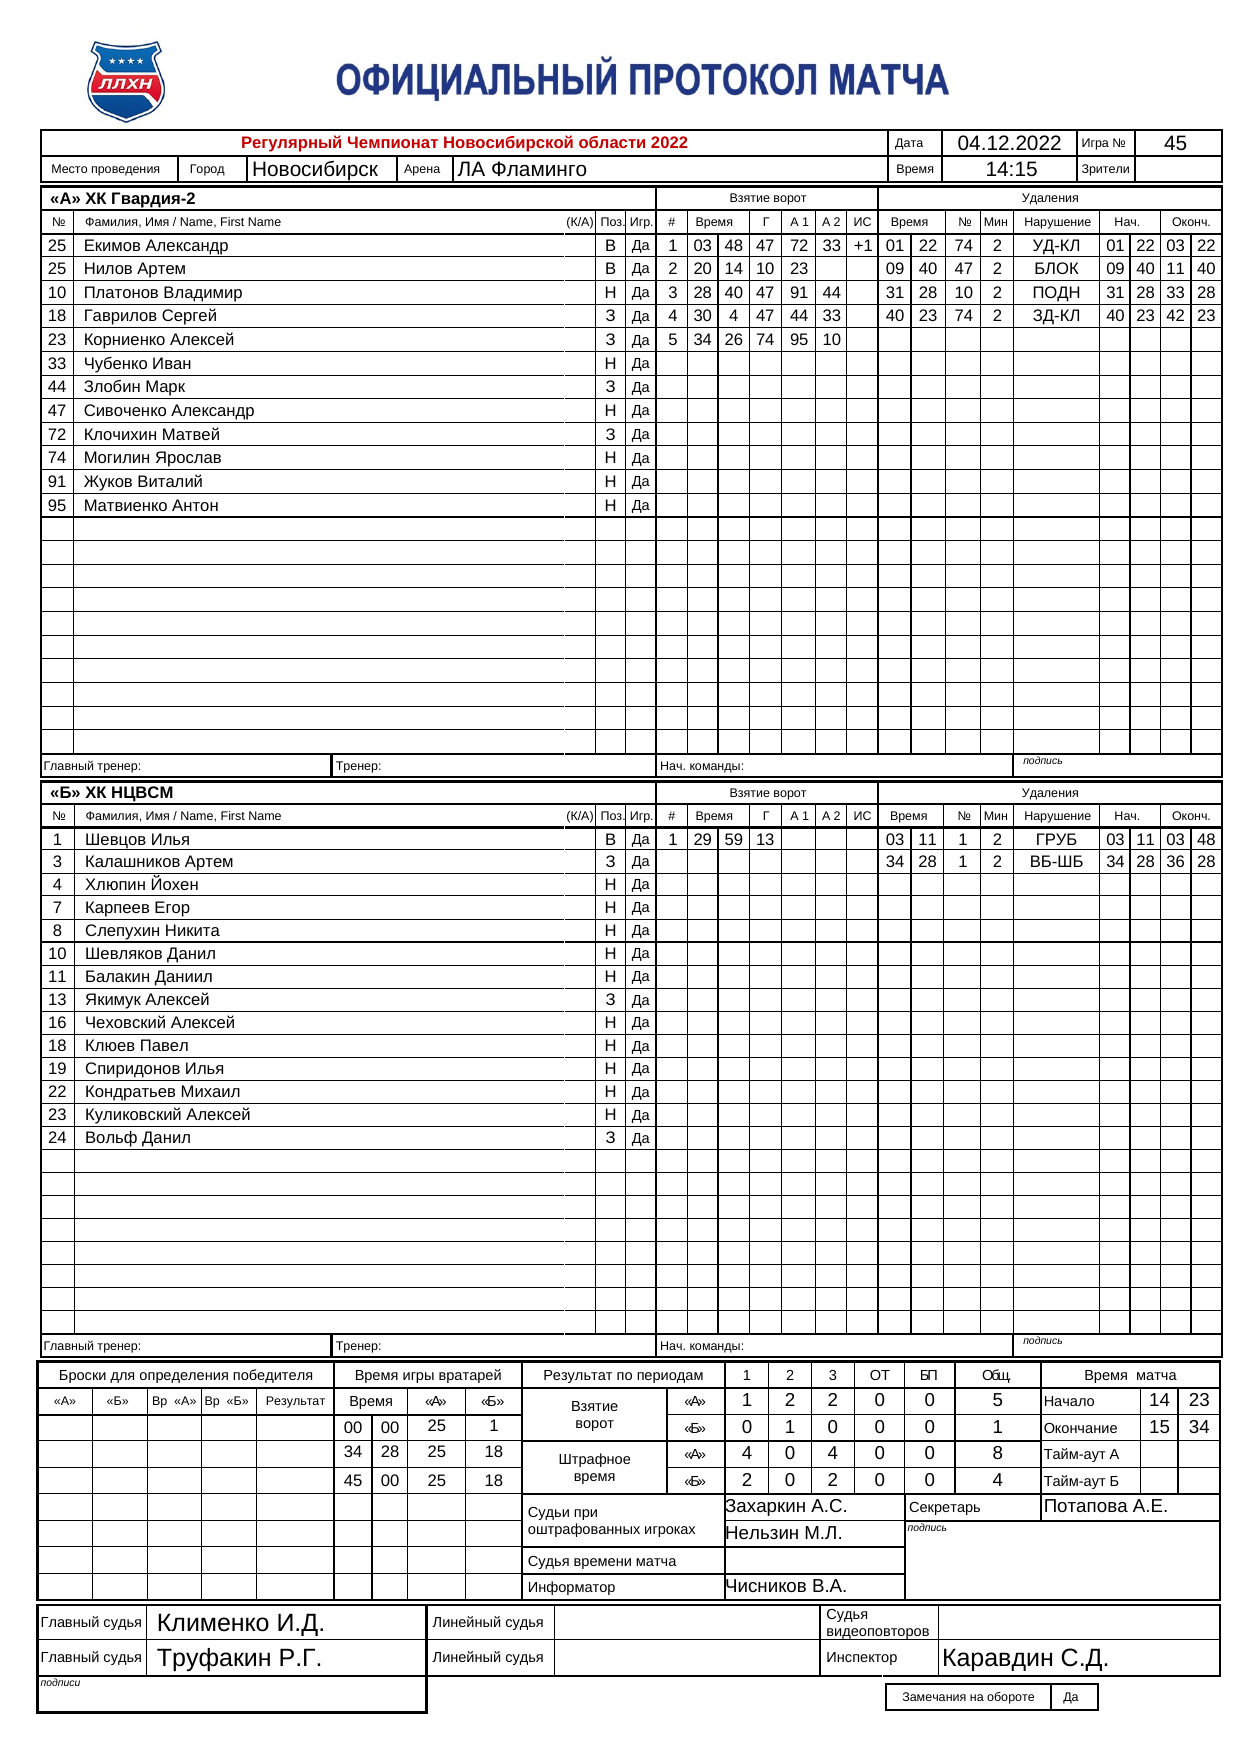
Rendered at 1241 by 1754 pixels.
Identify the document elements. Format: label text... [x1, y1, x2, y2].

table_cell 72 [782, 235, 815, 256]
table_cell [816, 1196, 846, 1218]
table_cell 10 [946, 281, 980, 303]
table_cell [946, 470, 980, 493]
table_cell 7 [42, 896, 74, 918]
table_cell ЛА Фламинго [454, 157, 887, 181]
table_cell [657, 1196, 687, 1218]
table_cell Город [179, 157, 246, 181]
table_cell [782, 423, 815, 445]
table_cell [879, 1196, 910, 1218]
table_cell [750, 1196, 781, 1218]
table_cell [816, 1288, 846, 1310]
table_cell [565, 565, 595, 587]
table_cell 26 [719, 328, 749, 351]
table_cell [981, 707, 1013, 729]
table_cell [782, 829, 815, 849]
table_cell [1014, 966, 1099, 987]
table_cell 36 [1161, 850, 1190, 872]
table_cell [1131, 518, 1160, 540]
table_cell Сивоченко Александр [74, 399, 564, 422]
table_cell 11 [1131, 829, 1160, 849]
table_cell [1131, 1035, 1160, 1057]
table_cell [750, 659, 781, 682]
table_cell [1131, 659, 1160, 682]
table_cell [1014, 989, 1099, 1011]
table_cell [1161, 1196, 1190, 1218]
table_cell [1192, 1058, 1221, 1079]
table_cell [565, 1058, 595, 1079]
table_cell [1192, 943, 1221, 964]
table_cell [93, 1441, 147, 1467]
table_cell 2 [981, 235, 1013, 256]
table_cell [1161, 730, 1190, 753]
table_cell [1131, 1127, 1160, 1149]
table_cell [879, 1012, 910, 1033]
table_cell [879, 518, 910, 540]
table_cell [1014, 612, 1099, 634]
table_cell [847, 874, 877, 895]
table_cell [626, 1219, 655, 1241]
table_cell [1100, 707, 1129, 729]
table_cell [719, 636, 749, 658]
table_cell 33 [1161, 281, 1190, 303]
table_cell [1192, 494, 1221, 516]
table_cell [981, 1104, 1013, 1126]
table_cell 1 [956, 1415, 1040, 1440]
table_cell [657, 423, 687, 445]
table_cell [688, 874, 717, 895]
table_cell 28 [1131, 850, 1160, 872]
table_cell [1179, 1441, 1219, 1467]
table_cell Н [596, 352, 625, 374]
table_cell [912, 920, 943, 941]
table_cell [816, 1219, 846, 1241]
table_cell 1 [657, 829, 687, 849]
table_cell [912, 518, 945, 540]
table_cell [879, 376, 910, 398]
table_cell [688, 1104, 717, 1126]
table_cell [688, 541, 717, 564]
table_cell [688, 730, 717, 753]
table_cell [1192, 1265, 1221, 1287]
table_cell [688, 850, 717, 872]
table_cell [93, 1547, 147, 1573]
table_cell [879, 1035, 910, 1057]
table_cell 0 [855, 1415, 904, 1440]
table_cell [408, 1574, 465, 1599]
table_cell [750, 1265, 781, 1287]
table_cell [93, 1521, 147, 1546]
table_cell [981, 399, 1013, 422]
table_cell [782, 1127, 815, 1149]
table_cell [565, 446, 595, 469]
table_cell [596, 1219, 625, 1241]
table_cell [1161, 518, 1190, 540]
table_cell [1161, 1012, 1190, 1033]
table_cell Клюев Павел [75, 1035, 564, 1057]
table_cell 28 [1192, 281, 1221, 303]
table_cell [879, 1311, 910, 1333]
table_cell [879, 541, 910, 564]
table_cell [847, 989, 877, 1011]
table_cell [565, 829, 595, 849]
table_cell [39, 1574, 92, 1599]
table_cell 48 [1192, 829, 1221, 849]
table_cell [626, 1311, 655, 1333]
table_cell 74 [750, 328, 781, 351]
table_cell [847, 1058, 877, 1079]
table_cell 2 [812, 1389, 854, 1413]
table_header Взятие ворот [657, 188, 877, 209]
table_cell [626, 565, 655, 587]
table_cell Вр «Б» [202, 1389, 256, 1413]
table_cell [657, 707, 687, 729]
table_cell Каравдин С.Д. [939, 1640, 1219, 1675]
table_cell [93, 1416, 147, 1440]
table_cell [981, 376, 1013, 398]
table_cell [944, 920, 980, 941]
table_cell [428, 1677, 882, 1711]
table_cell [1100, 896, 1129, 918]
table_cell [981, 612, 1013, 634]
table_cell [42, 1288, 74, 1310]
table_cell [719, 1058, 749, 1079]
table_cell [847, 518, 877, 540]
table_cell Да [626, 1012, 655, 1033]
table_cell [816, 494, 846, 516]
table_cell 23 [42, 328, 73, 351]
table_cell [1192, 1219, 1221, 1241]
table_cell [750, 1058, 781, 1079]
table_cell 45 [335, 1468, 371, 1493]
table_cell Н [596, 1104, 625, 1126]
table_cell [75, 1196, 564, 1218]
table_cell [719, 1311, 749, 1333]
table_cell 0 [855, 1468, 904, 1493]
table_cell 23 [782, 257, 815, 280]
table_cell 28 [373, 1441, 407, 1467]
table_cell [816, 257, 846, 280]
table_cell [1192, 1242, 1221, 1264]
table_cell [847, 707, 877, 729]
table_cell 1 [42, 829, 74, 849]
table_cell [816, 850, 846, 872]
table_cell 09 [1100, 257, 1129, 280]
table_cell [688, 423, 717, 445]
table_cell [42, 659, 73, 682]
table_header Броски для определения победителя [39, 1363, 333, 1387]
table_cell [912, 446, 945, 469]
table_cell [626, 707, 655, 729]
table_cell [657, 920, 687, 941]
table_cell Судьи при оштрафованных игроках [523, 1495, 724, 1546]
table_cell [750, 541, 781, 564]
table_cell 2 [726, 1468, 768, 1493]
table_cell [1100, 1219, 1129, 1241]
table_cell Чисников В.А. [726, 1575, 904, 1599]
table_cell [565, 989, 595, 1011]
table_cell [847, 1035, 877, 1057]
table_cell [719, 943, 749, 964]
table_cell [373, 1494, 407, 1520]
table_cell 59 [719, 829, 749, 849]
table_header Удаления [879, 188, 1221, 209]
table_cell [782, 874, 815, 895]
table_cell [816, 518, 846, 540]
table_cell [1131, 588, 1160, 611]
table_cell ЗД-КЛ [1014, 305, 1099, 327]
table_cell Да [626, 305, 655, 327]
table_cell [750, 1242, 781, 1264]
table_cell Кондратьев Михаил [75, 1081, 564, 1103]
table_cell [1192, 612, 1221, 634]
table_cell Взятие ворот [523, 1389, 666, 1440]
table_cell [596, 565, 625, 587]
table_cell [847, 399, 877, 422]
table_cell [148, 1521, 201, 1546]
table_header Удаления [879, 783, 1221, 803]
table_cell [1014, 470, 1099, 493]
table_cell [657, 1104, 687, 1126]
table_cell [719, 850, 749, 872]
table_cell [847, 966, 877, 987]
table_cell [879, 565, 910, 587]
table_cell Тренер: [333, 755, 655, 776]
table_cell [565, 470, 595, 493]
table_cell 1 [944, 850, 980, 872]
table_cell [626, 1196, 655, 1218]
table_cell [657, 399, 687, 422]
table_cell Да [626, 1035, 655, 1057]
table_cell [1192, 352, 1221, 374]
table_cell Судья времени матча [523, 1548, 724, 1573]
table_cell [782, 588, 815, 611]
table_cell [782, 446, 815, 469]
table_cell [847, 1242, 877, 1264]
table_cell [981, 565, 1013, 587]
table_cell [1100, 1196, 1129, 1218]
table_cell [373, 1521, 407, 1546]
table_cell «А» [668, 1442, 724, 1467]
table_cell [565, 1288, 595, 1310]
table_cell [1161, 1058, 1190, 1079]
table_cell [879, 470, 910, 493]
table_cell [42, 1311, 74, 1333]
table_cell [847, 588, 877, 611]
table_cell [782, 1104, 815, 1126]
table_cell [39, 1468, 92, 1493]
table_cell [719, 1265, 749, 1287]
table_cell № [42, 211, 73, 233]
table_cell [981, 1173, 1013, 1195]
table_cell [1161, 376, 1190, 398]
table_cell (К/А) [565, 805, 595, 826]
table_cell [1014, 1265, 1099, 1287]
table_cell [981, 1035, 1013, 1057]
table_cell [657, 659, 687, 682]
table_cell 47 [750, 305, 781, 327]
table_cell [1100, 1288, 1129, 1310]
table_cell 20 [688, 257, 717, 280]
table_cell [565, 1035, 595, 1057]
table_cell [565, 730, 595, 753]
table_cell [847, 1311, 877, 1333]
table_cell 19 [42, 1058, 74, 1079]
table_cell [750, 494, 781, 516]
table_cell Да [626, 850, 655, 872]
table_cell Карпеев Егор [75, 896, 564, 918]
table_cell [946, 494, 980, 516]
table_cell [257, 1441, 333, 1467]
table_cell 28 [912, 850, 943, 872]
table_cell [946, 376, 980, 398]
table_cell [944, 943, 980, 964]
table_cell [42, 565, 73, 587]
table_cell Да [626, 281, 655, 303]
table_cell [847, 470, 877, 493]
table_cell 91 [42, 470, 73, 493]
table_cell № [944, 805, 980, 826]
table_cell 13 [42, 989, 74, 1011]
table_cell [946, 612, 980, 634]
table_cell Штрафное время [523, 1442, 666, 1493]
table_cell [657, 470, 687, 493]
table_cell [202, 1547, 256, 1573]
table_cell [1161, 1173, 1190, 1195]
table_cell [847, 850, 877, 872]
table_cell Да [626, 352, 655, 374]
table_cell [688, 1058, 717, 1079]
table_cell 34 [879, 850, 910, 872]
table_cell 91 [782, 281, 815, 303]
table_cell 0 [769, 1468, 811, 1493]
table_cell [847, 1081, 877, 1103]
table_cell Да [626, 376, 655, 398]
table_cell [148, 1574, 201, 1599]
table_cell [75, 1219, 564, 1241]
table_cell [847, 565, 877, 587]
table_cell [257, 1521, 333, 1546]
table_cell [657, 1242, 687, 1264]
table_cell [42, 612, 73, 634]
table_cell [816, 1012, 846, 1033]
table_cell [688, 1012, 717, 1033]
table_cell [1179, 1468, 1219, 1493]
table_cell Н [596, 494, 625, 516]
table_cell [75, 1150, 564, 1172]
table_cell [719, 588, 749, 611]
table_cell [944, 874, 980, 895]
table_cell [1161, 1265, 1190, 1287]
table_cell [750, 446, 781, 469]
table_cell [42, 1242, 74, 1264]
table_cell [1131, 1173, 1160, 1195]
table_cell [688, 399, 717, 422]
table_cell [816, 399, 846, 422]
table_cell [847, 281, 877, 303]
table_cell [1161, 328, 1190, 351]
table_cell 44 [42, 376, 73, 398]
table_header «А» ХК Гвардия-2 [42, 188, 655, 209]
table_cell [626, 1150, 655, 1172]
table_cell Н [596, 920, 625, 941]
table_cell [847, 829, 877, 849]
table_cell [1100, 423, 1129, 445]
table_cell «Б » [466, 1389, 521, 1413]
table_cell 40 [912, 257, 945, 280]
table_cell подписи [39, 1677, 425, 1711]
table_cell [847, 1196, 877, 1218]
table_cell [1014, 1196, 1099, 1218]
table_cell 3 [657, 281, 687, 303]
table_cell [688, 470, 717, 493]
table_cell [750, 874, 781, 895]
table_cell Нарушение [1014, 211, 1099, 233]
table_cell [1192, 1150, 1221, 1172]
table_cell [1100, 1012, 1129, 1033]
table_cell 01 [1100, 235, 1129, 256]
table_cell 8 [956, 1442, 1040, 1467]
table_cell [816, 565, 846, 587]
table_cell [657, 1081, 687, 1103]
table_cell [782, 376, 815, 398]
table_cell [626, 518, 655, 540]
table_cell [816, 1150, 846, 1172]
table_cell [596, 1150, 625, 1172]
table_cell 03 [879, 829, 910, 849]
table_cell [912, 1127, 943, 1149]
table_cell [719, 423, 749, 445]
table_cell [944, 1173, 980, 1195]
table_cell Да [626, 1058, 655, 1079]
table_cell «Б» [668, 1415, 724, 1440]
table_header «Б» ХК НЦВСМ [42, 783, 655, 803]
table_cell [74, 730, 564, 753]
table_cell Потапова А.Е. [1042, 1495, 1219, 1520]
table_cell [466, 1494, 521, 1520]
table_cell 40 [879, 305, 910, 327]
table_cell [42, 1196, 74, 1218]
table_cell [879, 1127, 910, 1149]
table_cell Н [596, 281, 625, 303]
table_cell Вольф Данил [75, 1127, 564, 1149]
table_cell [1100, 920, 1129, 941]
table_cell 40 [719, 281, 749, 303]
table_cell Нач. [1100, 805, 1160, 826]
table_cell [565, 1265, 595, 1287]
table_cell [1141, 1441, 1177, 1467]
table_cell Корниенко Алексей [74, 328, 564, 351]
table_cell [879, 966, 910, 987]
table_cell [782, 1196, 815, 1218]
table_cell [1161, 683, 1190, 706]
table_cell 03 [1100, 829, 1129, 849]
table_cell [879, 1104, 910, 1126]
table_cell [1100, 518, 1129, 540]
table_cell [688, 612, 717, 634]
table_cell [1192, 683, 1221, 706]
table_cell [816, 1311, 846, 1333]
table_cell [688, 1173, 717, 1195]
table_cell [657, 1058, 687, 1079]
table_cell 47 [946, 257, 980, 280]
table_cell [1131, 896, 1160, 918]
table_cell Н [596, 1081, 625, 1103]
table_cell [657, 1265, 687, 1287]
table_cell Якимук Алексей [75, 989, 564, 1011]
table_cell 0 [905, 1468, 954, 1493]
table_cell [39, 1441, 92, 1467]
table_cell [148, 1468, 201, 1493]
table_cell Время [335, 1389, 407, 1413]
table_cell [1192, 423, 1221, 445]
table_header 1 [726, 1363, 768, 1387]
table_cell [657, 376, 687, 398]
table_cell [750, 565, 781, 587]
table_cell [1014, 328, 1099, 351]
table_cell [148, 1494, 201, 1520]
table_cell [688, 1081, 717, 1103]
table_cell [202, 1441, 256, 1467]
table_cell [816, 352, 846, 374]
table_cell [1100, 328, 1129, 351]
table_cell [1192, 1104, 1221, 1126]
table_cell [782, 352, 815, 374]
table_cell [565, 1104, 595, 1126]
table_cell [1014, 874, 1099, 895]
table_cell «Б» [668, 1468, 724, 1493]
table_cell [847, 896, 877, 918]
table_cell [626, 636, 655, 658]
table_cell [946, 683, 980, 706]
table_cell [1192, 1012, 1221, 1033]
table_cell ПОДН [1014, 281, 1099, 303]
table_cell [1141, 1468, 1177, 1493]
table_cell [782, 518, 815, 540]
table_cell Н [596, 896, 625, 918]
table_cell [335, 1521, 371, 1546]
table_cell 74 [42, 446, 73, 469]
table_cell [912, 1081, 943, 1103]
table_header 04.12.2022 [943, 131, 1076, 155]
table_cell [883, 1677, 1220, 1681]
table_cell [148, 1547, 201, 1573]
table_cell [565, 1242, 595, 1264]
table_cell [944, 1196, 980, 1218]
table_cell [944, 966, 980, 987]
table_cell «А» [408, 1389, 465, 1413]
table_cell [565, 636, 595, 658]
table_cell ИС [847, 805, 877, 826]
table_cell [1131, 328, 1160, 351]
table_cell Линейный судья [428, 1606, 554, 1639]
table_cell [1192, 470, 1221, 493]
table_cell [981, 730, 1013, 753]
table_cell Время [879, 211, 945, 233]
table_cell [657, 588, 687, 611]
table_cell 31 [879, 281, 910, 303]
table_cell [1100, 659, 1129, 682]
table_cell 40 [1192, 257, 1221, 280]
table_cell [626, 1288, 655, 1310]
table_cell [782, 1265, 815, 1287]
table_cell [565, 1311, 595, 1333]
table_cell [782, 1219, 815, 1241]
table_cell Клочихин Матвей [74, 423, 564, 445]
table_cell [750, 850, 781, 872]
table_cell [657, 494, 687, 516]
table_cell [565, 943, 595, 964]
table_cell [912, 588, 945, 611]
table_cell Зрители [1078, 157, 1134, 181]
table_cell [847, 1150, 877, 1172]
table_cell 48 [719, 235, 749, 256]
table_cell З [596, 305, 625, 327]
table_cell [879, 1173, 910, 1195]
table_cell [688, 920, 717, 941]
table_cell [1131, 1311, 1160, 1333]
table_cell Да [626, 1081, 655, 1103]
table_cell 3 [42, 850, 74, 872]
table_cell [596, 1288, 625, 1310]
table_cell [879, 1081, 910, 1103]
table_cell [626, 1173, 655, 1195]
table_cell 30 [688, 305, 717, 327]
table_cell [847, 541, 877, 564]
table_cell [879, 636, 910, 658]
table_cell [816, 612, 846, 634]
table_cell [596, 1265, 625, 1287]
table_cell [719, 659, 749, 682]
table_cell [879, 943, 910, 964]
table_cell 01 [879, 235, 910, 256]
table_cell Хлюпин Йохен [75, 874, 564, 895]
table_cell [946, 588, 980, 611]
table_cell [688, 896, 717, 918]
table_cell [782, 683, 815, 706]
table_cell [782, 1081, 815, 1103]
table_cell [1014, 1150, 1099, 1172]
table_cell [981, 1150, 1013, 1172]
table_cell 18 [466, 1441, 521, 1467]
table_cell [1192, 636, 1221, 658]
table_cell [879, 328, 910, 351]
table_cell [944, 1242, 980, 1264]
table_cell Да [626, 257, 655, 280]
table_cell [688, 659, 717, 682]
table_cell [596, 1173, 625, 1195]
table_header 3 [812, 1363, 854, 1387]
table_cell [1100, 966, 1129, 987]
table_cell [981, 659, 1013, 682]
table_cell [466, 1521, 521, 1546]
table_cell Да [626, 896, 655, 918]
table_cell [42, 1219, 74, 1241]
table_cell [944, 1012, 980, 1033]
table_cell [981, 1127, 1013, 1149]
table_cell [335, 1494, 371, 1520]
table_cell [816, 730, 846, 753]
table_cell [750, 352, 781, 374]
table_cell 13 [750, 829, 781, 849]
table_cell 31 [1100, 281, 1129, 303]
table_cell Нач. команды: [657, 1335, 1012, 1356]
table_cell [847, 683, 877, 706]
table_cell [1100, 588, 1129, 611]
table_header Игра № [1078, 131, 1134, 155]
table_cell [1192, 989, 1221, 1011]
table_cell [946, 399, 980, 422]
table_cell [912, 565, 945, 587]
table_cell 33 [816, 235, 846, 256]
table_cell [782, 399, 815, 422]
table_cell [1192, 1173, 1221, 1195]
table_cell [688, 352, 717, 374]
table_cell [626, 1242, 655, 1264]
table_cell [944, 1104, 980, 1126]
table_cell [1192, 399, 1221, 422]
table_cell 03 [1161, 235, 1190, 256]
table_cell [42, 730, 73, 753]
table_cell [1131, 989, 1160, 1011]
table_cell [879, 612, 910, 634]
table_cell [74, 565, 564, 587]
table_cell [946, 565, 980, 587]
table_cell [565, 541, 595, 564]
table_cell [1161, 494, 1190, 516]
table_cell 10 [42, 281, 73, 303]
table_cell [847, 423, 877, 445]
table_cell [657, 352, 687, 374]
table_cell 00 [373, 1416, 407, 1440]
table_cell [565, 874, 595, 895]
table_cell [657, 565, 687, 587]
table_cell [335, 1547, 371, 1573]
table_cell [719, 518, 749, 540]
table_cell [750, 1035, 781, 1057]
table_cell Арена [398, 157, 452, 181]
table_cell З [596, 1127, 625, 1149]
table_cell Спиридонов Илья [75, 1058, 564, 1079]
table_cell Чубенко Иван [74, 352, 564, 374]
table_cell [847, 1288, 877, 1310]
table_cell [750, 588, 781, 611]
table_cell 22 [1131, 235, 1160, 256]
table_cell [1192, 1127, 1221, 1149]
table_cell [42, 683, 73, 706]
table_cell подпись [1014, 755, 1221, 776]
table_cell [816, 874, 846, 895]
table_cell [1014, 446, 1099, 469]
table_cell Фамилия, Имя / Name, First Name [75, 805, 565, 826]
table_cell 23 [1131, 305, 1160, 327]
table_cell [1014, 588, 1099, 611]
table_cell 18 [42, 305, 73, 327]
table_cell [93, 1574, 147, 1599]
table_cell [688, 1242, 717, 1264]
table_cell [946, 730, 980, 753]
table_cell [1192, 565, 1221, 587]
table_cell [719, 1173, 749, 1195]
table_cell подпись [906, 1522, 1219, 1599]
table_cell [688, 1219, 717, 1241]
table_cell [257, 1547, 333, 1573]
table_cell [1100, 1242, 1129, 1264]
table_cell [257, 1494, 333, 1520]
table_cell [74, 707, 564, 729]
table_cell [202, 1468, 256, 1493]
table_cell Судья видеоповторов [821, 1606, 938, 1639]
table_cell [74, 659, 564, 682]
table_cell [981, 636, 1013, 658]
table_cell 24 [42, 1127, 74, 1149]
table_cell 03 [688, 235, 717, 256]
table_cell Да [626, 235, 655, 256]
table_cell 25 [42, 257, 73, 280]
table_cell [1192, 541, 1221, 564]
table_cell # [657, 211, 687, 233]
table_cell [816, 1242, 846, 1264]
table_cell [1161, 352, 1190, 374]
table_cell Тренер: [333, 1335, 655, 1356]
table_cell З [596, 328, 625, 351]
table_cell [657, 541, 687, 564]
table_cell [719, 1219, 749, 1241]
table_cell [1014, 1311, 1099, 1333]
table_cell З [596, 376, 625, 398]
table_cell [782, 896, 815, 918]
table_header 45 [1136, 131, 1221, 155]
table_cell [1192, 588, 1221, 611]
table_cell [981, 1311, 1013, 1333]
table_cell 4 [812, 1442, 854, 1467]
table_cell [1131, 1219, 1160, 1241]
table_cell [981, 1288, 1013, 1310]
table_cell [1192, 896, 1221, 918]
table_cell [1161, 1288, 1190, 1310]
table_cell 2 [981, 305, 1013, 327]
table_cell [719, 376, 749, 398]
table_cell [1131, 1242, 1160, 1264]
table_cell [1014, 1104, 1099, 1126]
table_cell [1100, 636, 1129, 658]
table_cell 2 [657, 257, 687, 280]
table_cell [782, 943, 815, 964]
table_cell Да [626, 829, 655, 849]
table_cell [1100, 1081, 1129, 1103]
table_cell [1014, 565, 1099, 587]
table_cell [1161, 920, 1190, 941]
table_header Регулярный Чемпионат Новосибирской области 2022 [42, 131, 887, 155]
table_cell [750, 707, 781, 729]
table_cell [657, 874, 687, 895]
table_cell 23 [1179, 1389, 1219, 1413]
table_cell [816, 920, 846, 941]
table_cell [750, 376, 781, 398]
table_cell [335, 1574, 371, 1599]
table_cell [596, 683, 625, 706]
table_cell [93, 1494, 147, 1520]
table_cell [257, 1416, 333, 1440]
table_cell БЛОК [1014, 257, 1099, 280]
table_cell [782, 494, 815, 516]
table_cell [816, 1058, 846, 1079]
table_cell [750, 1081, 781, 1103]
table_cell Новосибирск [248, 157, 396, 181]
table_cell [202, 1574, 256, 1599]
table_cell [981, 470, 1013, 493]
table_cell [782, 1173, 815, 1195]
table_cell [944, 1288, 980, 1310]
table_cell [1192, 874, 1221, 895]
table_cell [1131, 1196, 1160, 1218]
table_cell [719, 446, 749, 469]
table_cell [782, 612, 815, 634]
table_cell Екимов Александр [74, 235, 564, 256]
table_cell [816, 1081, 846, 1103]
table_cell [657, 1173, 687, 1195]
table_cell [1161, 1150, 1190, 1172]
table_cell [847, 1012, 877, 1033]
table_cell [816, 659, 846, 682]
table_cell [565, 235, 595, 256]
table_cell 95 [42, 494, 73, 516]
table_cell [782, 1242, 815, 1264]
table_cell [782, 707, 815, 729]
table_cell 10 [750, 257, 781, 280]
table_cell [782, 636, 815, 658]
table_cell [565, 1081, 595, 1103]
table_cell [688, 989, 717, 1011]
table_cell [981, 1265, 1013, 1287]
table_cell Игр. [626, 805, 655, 826]
table_cell «А» [39, 1389, 92, 1413]
table_cell [688, 494, 717, 516]
table_cell [816, 943, 846, 964]
table_cell # [657, 805, 687, 826]
table_cell [981, 446, 1013, 469]
table_cell Да [626, 920, 655, 941]
table_cell [688, 683, 717, 706]
table_cell [750, 1219, 781, 1241]
table_cell [981, 1242, 1013, 1264]
table_cell А 2 [816, 805, 846, 826]
table_cell [1014, 1288, 1099, 1310]
table_cell Да [626, 966, 655, 987]
table_cell [782, 850, 815, 872]
table_cell [719, 1150, 749, 1172]
table_cell [719, 541, 749, 564]
table_cell Да [626, 1104, 655, 1126]
table_cell Да [626, 874, 655, 895]
table_cell [1014, 518, 1099, 540]
table_cell +1 [847, 235, 877, 256]
table_cell Результат [257, 1389, 333, 1413]
table_cell [373, 1574, 407, 1599]
table_cell 22 [42, 1081, 74, 1103]
table_cell [688, 636, 717, 658]
table_cell [565, 850, 595, 872]
table_cell Место проведения [42, 157, 177, 181]
table_cell 23 [1192, 305, 1221, 327]
table_cell [912, 1219, 943, 1241]
table_cell [847, 943, 877, 964]
table_cell [565, 399, 595, 422]
table_cell [912, 612, 945, 634]
table_cell 00 [335, 1416, 371, 1440]
table_cell [657, 1127, 687, 1149]
table_cell Калашников Артем [75, 850, 564, 872]
table_cell 11 [1161, 257, 1190, 280]
table_cell [688, 376, 717, 398]
table_cell [912, 352, 945, 374]
table_cell В [596, 257, 625, 280]
table_cell Шевляков Данил [75, 943, 564, 964]
table_cell [782, 541, 815, 564]
table_cell [944, 1127, 980, 1149]
table_cell А 1 [782, 211, 815, 233]
table_cell [719, 966, 749, 987]
table_cell [657, 1150, 687, 1172]
table_cell Н [596, 470, 625, 493]
table_cell [847, 1265, 877, 1287]
table_cell Время [688, 211, 749, 233]
table_cell [1131, 1288, 1160, 1310]
table_cell Н [596, 399, 625, 422]
table_cell [946, 423, 980, 445]
table_cell [657, 1288, 687, 1310]
table_cell [946, 707, 980, 729]
table_cell [565, 281, 595, 303]
table_cell Инспектор [821, 1640, 938, 1675]
table_cell [1131, 943, 1160, 964]
table_cell [1192, 328, 1221, 351]
table_cell 23 [912, 305, 945, 327]
table_cell [981, 920, 1013, 941]
table_cell Да [626, 328, 655, 351]
table_cell 22 [1192, 235, 1221, 256]
table_cell [719, 730, 749, 753]
table_cell [1100, 376, 1129, 398]
table_cell [1131, 874, 1160, 895]
table_cell [1100, 612, 1129, 634]
table_cell [879, 423, 910, 445]
table_cell [912, 1150, 943, 1172]
table_cell Г [750, 211, 781, 233]
table_header 2 [769, 1363, 811, 1387]
table_cell [202, 1521, 256, 1546]
table_cell Нилов Артем [74, 257, 564, 280]
table_cell [816, 470, 846, 493]
table_cell Мин [981, 211, 1013, 233]
table_header Дата [889, 131, 941, 155]
table_cell [74, 636, 564, 658]
table_cell [782, 1035, 815, 1057]
table_cell [1131, 565, 1160, 587]
table_cell [688, 943, 717, 964]
table_cell [1131, 966, 1160, 987]
table_cell 28 [912, 281, 945, 303]
table_cell [1014, 1035, 1099, 1057]
table_cell 29 [688, 829, 717, 849]
table_header Общ. [956, 1363, 1040, 1387]
table_cell [1131, 612, 1160, 634]
table_cell [75, 1173, 564, 1195]
table_cell [1100, 1150, 1129, 1172]
table_cell [565, 328, 595, 351]
table_cell [74, 518, 564, 540]
table_cell 40 [1131, 257, 1160, 280]
table_cell [750, 943, 781, 964]
table_cell [847, 376, 877, 398]
table_cell [879, 446, 910, 469]
table_cell 0 [855, 1442, 904, 1467]
table_cell [1100, 1265, 1129, 1287]
table_cell [816, 446, 846, 469]
table_cell [1161, 470, 1190, 493]
table_cell Да [626, 1127, 655, 1149]
table_cell [847, 305, 877, 327]
table_cell Вр «А» [148, 1389, 201, 1413]
table_cell [912, 730, 945, 753]
table_cell [657, 966, 687, 987]
table_cell [74, 541, 564, 564]
table_cell [466, 1574, 521, 1599]
table_cell 25 [408, 1441, 465, 1467]
table_cell [1161, 874, 1190, 895]
table_cell 0 [905, 1442, 954, 1467]
table_cell 25 [42, 235, 73, 256]
table_cell 34 [1100, 850, 1129, 872]
table_cell [688, 1196, 717, 1218]
table_cell Н [596, 874, 625, 895]
table_cell [1100, 1311, 1129, 1333]
table_cell Да [626, 494, 655, 516]
table_cell [816, 896, 846, 918]
table_cell 1 [466, 1416, 521, 1440]
table_cell [657, 850, 687, 872]
table_cell [847, 1127, 877, 1149]
table_cell 03 [1161, 829, 1190, 849]
table_cell [1100, 399, 1129, 422]
table_cell [879, 683, 910, 706]
table_cell [1014, 943, 1099, 964]
table_cell 74 [946, 235, 980, 256]
table_cell [719, 470, 749, 493]
table_cell [565, 588, 595, 611]
table_cell [1131, 1265, 1160, 1287]
table_cell [657, 1311, 687, 1333]
table_cell [565, 494, 595, 516]
table_cell [688, 565, 717, 587]
table_cell [1192, 1196, 1221, 1218]
table_cell [750, 896, 781, 918]
table_cell [565, 1173, 595, 1195]
table_cell [565, 1012, 595, 1033]
table_cell [879, 1265, 910, 1287]
table_cell [596, 707, 625, 729]
table_cell [42, 1265, 74, 1287]
table_cell [565, 257, 595, 280]
table_cell Да [626, 399, 655, 422]
table_cell [879, 494, 910, 516]
table_cell [1014, 1219, 1099, 1241]
table_cell [1161, 1219, 1190, 1241]
table_cell [596, 541, 625, 564]
table_cell [912, 328, 945, 351]
table_cell [1131, 541, 1160, 564]
table_cell Н [596, 943, 625, 964]
table_cell [912, 966, 943, 987]
table_header Замечания на обороте [887, 1685, 1050, 1709]
table_cell [912, 1242, 943, 1264]
table_cell [816, 1265, 846, 1287]
table_cell [555, 1606, 819, 1639]
table_cell [688, 518, 717, 540]
table_cell [596, 588, 625, 611]
table_cell Шевцов Илья [75, 829, 564, 849]
table_cell [1100, 446, 1129, 469]
table_cell [912, 943, 943, 964]
table_cell Нач. команды: [657, 755, 1012, 776]
table_cell [1161, 612, 1190, 634]
table_cell [912, 399, 945, 422]
table_cell [981, 518, 1013, 540]
table_cell 4 [726, 1442, 768, 1467]
table_cell 74 [946, 305, 980, 327]
table_cell [596, 1311, 625, 1333]
table_cell [626, 1265, 655, 1287]
table_cell [1192, 1288, 1221, 1310]
table_cell [39, 1494, 92, 1520]
table_cell 10 [42, 943, 74, 964]
table_cell Главный тренер: [42, 755, 330, 776]
table_cell [750, 470, 781, 493]
table_cell [1014, 920, 1099, 941]
table_cell [42, 707, 73, 729]
table_cell [1100, 943, 1129, 964]
table_cell [816, 1035, 846, 1057]
table_cell 5 [657, 328, 687, 351]
table_cell [946, 659, 980, 682]
table_cell 25 [408, 1468, 465, 1493]
table_cell [847, 1173, 877, 1195]
table_cell [981, 896, 1013, 918]
table_cell Злобин Марк [74, 376, 564, 398]
table_cell [719, 989, 749, 1011]
table_cell Секретарь [906, 1495, 1040, 1520]
table_cell [912, 636, 945, 658]
table_cell [816, 707, 846, 729]
table_cell ИС [847, 211, 877, 233]
table_header БП [905, 1363, 954, 1387]
table_cell [657, 943, 687, 964]
table_cell «Б» [93, 1389, 147, 1413]
table_cell подпись [1014, 1335, 1221, 1356]
table_cell В [596, 235, 625, 256]
table_cell [42, 1173, 74, 1195]
table_cell [373, 1547, 407, 1573]
table_cell Нач. [1100, 211, 1160, 233]
table_cell [39, 1416, 92, 1440]
table_cell [912, 1311, 943, 1333]
table_cell [719, 612, 749, 634]
table_cell [1100, 683, 1129, 706]
table_cell 22 [912, 235, 945, 256]
table_cell [782, 989, 815, 1011]
table_cell [596, 659, 625, 682]
table_cell Н [596, 1012, 625, 1033]
table_cell [1131, 399, 1160, 422]
table_cell [816, 636, 846, 658]
table_cell [565, 1196, 595, 1218]
table_cell [816, 966, 846, 987]
table_cell [688, 1311, 717, 1333]
table_cell Оконч. [1161, 211, 1221, 233]
table_cell [847, 494, 877, 516]
table_cell Куликовский Алексей [75, 1104, 564, 1126]
table_cell Н [596, 446, 625, 469]
table_cell [750, 518, 781, 540]
table_cell [1014, 399, 1099, 422]
table_cell Да [626, 989, 655, 1011]
table_cell [879, 352, 910, 374]
table_cell [1136, 157, 1221, 181]
table_cell [1014, 1081, 1099, 1103]
table_header ОТ [855, 1363, 904, 1387]
table_cell [1100, 1173, 1129, 1195]
table_cell 72 [42, 423, 73, 445]
table_cell [1014, 423, 1099, 445]
table_cell 42 [1161, 305, 1190, 327]
table_cell [1014, 494, 1099, 516]
table_cell [981, 588, 1013, 611]
table_cell [816, 541, 846, 564]
table_cell [565, 423, 595, 445]
table_cell [912, 659, 945, 682]
table_cell [719, 565, 749, 587]
table_cell [1100, 541, 1129, 564]
table_cell [1192, 1035, 1221, 1057]
table_cell [688, 446, 717, 469]
table_cell [1100, 565, 1129, 587]
table_cell Чеховский Алексей [75, 1012, 564, 1033]
table_cell [1100, 874, 1129, 895]
table_cell 10 [816, 328, 846, 351]
table_cell [1161, 399, 1190, 422]
table_cell [626, 683, 655, 706]
table_cell [879, 989, 910, 1011]
table_cell [1131, 1150, 1160, 1172]
table_cell Н [596, 1058, 625, 1079]
table_cell [1161, 423, 1190, 445]
table_header Да [1052, 1685, 1097, 1709]
table_cell [750, 683, 781, 706]
table_cell УД-КЛ [1014, 235, 1099, 256]
table_cell [944, 1081, 980, 1103]
table_cell [565, 518, 595, 540]
table_cell [847, 1104, 877, 1126]
table_cell 95 [782, 328, 815, 351]
table_cell Игр. [626, 211, 655, 233]
table_cell [1014, 1242, 1099, 1264]
table_cell [688, 1035, 717, 1057]
table_cell [912, 896, 943, 918]
table_cell [565, 1127, 595, 1149]
table_cell [75, 1242, 564, 1264]
table_cell Могилин Ярослав [74, 446, 564, 469]
table_cell [912, 683, 945, 706]
table_cell [626, 659, 655, 682]
table_cell [42, 636, 73, 658]
table_cell [688, 707, 717, 729]
table_cell [1131, 1058, 1160, 1079]
table_cell [688, 1265, 717, 1287]
table_cell [93, 1468, 147, 1493]
table_cell [555, 1640, 819, 1675]
table_cell [1131, 1104, 1160, 1126]
table_cell [750, 989, 781, 1011]
table_cell [1014, 1127, 1099, 1149]
table_cell 1 [726, 1389, 768, 1413]
table_cell [719, 683, 749, 706]
table_cell [42, 541, 73, 564]
table_cell [1131, 423, 1160, 445]
table_cell [1131, 1012, 1160, 1033]
table_cell [912, 707, 945, 729]
table_cell [912, 423, 945, 445]
table_cell [944, 1035, 980, 1057]
table_cell [981, 423, 1013, 445]
table_cell [1099, 1682, 1220, 1711]
table_cell 40 [1100, 305, 1129, 327]
table_cell 47 [750, 281, 781, 303]
table_cell [719, 352, 749, 374]
table_cell [946, 541, 980, 564]
table_cell [1161, 707, 1190, 729]
table_cell 18 [466, 1468, 521, 1493]
table_cell [750, 612, 781, 634]
table_cell [816, 1173, 846, 1195]
table_cell 44 [816, 281, 846, 303]
table_cell [466, 1547, 521, 1573]
table_cell З [596, 989, 625, 1011]
table_cell [879, 588, 910, 611]
table_cell [1014, 352, 1099, 374]
table_cell [944, 989, 980, 1011]
table_cell [750, 636, 781, 658]
table_cell [912, 1288, 943, 1310]
table_cell [944, 1311, 980, 1333]
table_cell [981, 328, 1013, 351]
table_cell 1 [769, 1415, 811, 1440]
table_cell [626, 730, 655, 753]
table_cell [879, 1150, 910, 1172]
table_cell [719, 1081, 749, 1103]
table_cell [1131, 730, 1160, 753]
table_cell [688, 1127, 717, 1149]
table_cell [565, 896, 595, 918]
table_cell [750, 920, 781, 941]
table_cell А 2 [816, 211, 846, 233]
table_cell Тайм-аут А [1042, 1441, 1140, 1467]
table_cell [782, 1288, 815, 1310]
table_cell Фамилия, Имя / Name, First Name [74, 211, 565, 233]
table_cell Поз. [596, 805, 625, 826]
table_cell [1014, 683, 1099, 706]
table_cell № [42, 805, 74, 826]
table_cell [750, 1127, 781, 1149]
table_cell 0 [769, 1442, 811, 1467]
table_cell [782, 1012, 815, 1033]
table_cell 8 [42, 920, 74, 941]
table_cell [847, 328, 877, 351]
table_cell [688, 966, 717, 987]
table_cell Да [626, 943, 655, 964]
table_cell [816, 423, 846, 445]
table_cell [782, 659, 815, 682]
table_cell [1014, 636, 1099, 658]
table_cell [782, 470, 815, 493]
table_cell [719, 1104, 749, 1126]
table_cell [939, 1606, 1219, 1639]
table_cell [1014, 1058, 1099, 1079]
table_cell [847, 1219, 877, 1241]
picture [5, 28, 1179, 129]
table_cell [946, 352, 980, 374]
table_cell Матвиенко Антон [74, 494, 564, 516]
table_cell [1161, 1081, 1190, 1103]
table_cell [782, 565, 815, 587]
table_header Взятие ворот [657, 783, 877, 803]
table_cell [912, 1104, 943, 1126]
table_cell [1131, 446, 1160, 469]
table_cell [1192, 1081, 1221, 1103]
table_cell [981, 494, 1013, 516]
table_cell 14 [1141, 1389, 1177, 1413]
table_cell [879, 896, 910, 918]
table_cell Нарушение [1014, 805, 1099, 826]
table_cell 0 [905, 1415, 954, 1440]
table_cell [75, 1311, 564, 1333]
table_cell 5 [956, 1389, 1040, 1413]
table_cell [912, 1035, 943, 1057]
table_cell ГРУБ [1014, 829, 1099, 849]
table_cell З [596, 423, 625, 445]
table_cell [981, 966, 1013, 987]
table_cell [1131, 636, 1160, 658]
table_cell [565, 612, 595, 634]
table_cell 1 [657, 235, 687, 256]
table_cell [74, 683, 564, 706]
table_cell [1014, 541, 1099, 564]
table_cell 11 [42, 966, 74, 987]
table_cell [1161, 588, 1190, 611]
table_cell [879, 1219, 910, 1241]
table_cell В [596, 829, 625, 849]
table_cell З [596, 850, 625, 872]
table_cell 33 [816, 305, 846, 327]
table_cell [879, 1288, 910, 1310]
table_cell [782, 1058, 815, 1079]
table_cell 16 [42, 1012, 74, 1033]
table_cell [1192, 518, 1221, 540]
table_cell 28 [1192, 850, 1221, 872]
table_cell [565, 920, 595, 941]
table_cell Информатор [523, 1575, 724, 1599]
table_cell 15 [1141, 1415, 1177, 1440]
table_cell № [946, 211, 980, 233]
table_cell [816, 588, 846, 611]
table_cell [408, 1547, 465, 1573]
table_cell [1014, 896, 1099, 918]
table_cell [1131, 494, 1160, 516]
table_header Время матча [1042, 1363, 1219, 1387]
table_cell [719, 1242, 749, 1264]
table_cell Да [626, 446, 655, 469]
table_cell [879, 399, 910, 422]
table_cell 2 [981, 829, 1013, 849]
table_cell [75, 1265, 564, 1287]
table_cell [879, 920, 910, 941]
table_cell [1014, 659, 1099, 682]
table_cell [688, 1288, 717, 1310]
table_cell «А» [668, 1389, 724, 1413]
table_cell [39, 1547, 92, 1573]
table_cell [981, 1012, 1013, 1033]
table_cell [596, 518, 625, 540]
table_cell Нельзин М.Л. [726, 1521, 904, 1546]
table_cell [912, 541, 945, 564]
table_cell [719, 920, 749, 941]
table_cell [626, 541, 655, 564]
table_cell [1100, 1127, 1129, 1149]
table_cell [944, 1058, 980, 1079]
table_cell [1014, 1012, 1099, 1033]
table_cell [847, 659, 877, 682]
table_cell [879, 707, 910, 729]
table_cell [42, 518, 73, 540]
table_cell Тайм-аут Б [1042, 1468, 1140, 1493]
table_cell [1100, 470, 1129, 493]
table_cell [1192, 920, 1221, 941]
table_cell [1014, 730, 1099, 753]
table_cell [1161, 541, 1190, 564]
table_cell [981, 1058, 1013, 1079]
table_cell 14:15 [943, 157, 1076, 181]
table_cell [912, 470, 945, 493]
table_cell [1161, 565, 1190, 587]
table_cell [946, 636, 980, 658]
table_cell [981, 1196, 1013, 1218]
table_cell [1100, 1058, 1129, 1079]
table_cell [719, 399, 749, 422]
table_cell Оконч. [1161, 805, 1221, 826]
table_cell [565, 352, 595, 374]
table_cell [1131, 376, 1160, 398]
table_cell [981, 1081, 1013, 1103]
table_cell Линейный судья [428, 1640, 554, 1675]
table_cell [657, 446, 687, 469]
table_cell [912, 1173, 943, 1195]
table_cell [879, 659, 910, 682]
table_cell Труфакин Р.Г. [147, 1640, 425, 1675]
table_cell [596, 636, 625, 658]
table_cell [944, 1219, 980, 1241]
table_cell [719, 1012, 749, 1033]
table_cell (К/А) [565, 211, 595, 233]
table_cell Н [596, 1035, 625, 1057]
table_cell [750, 423, 781, 445]
table_cell [1192, 446, 1221, 469]
table_cell 2 [769, 1389, 811, 1413]
table_cell [816, 989, 846, 1011]
table_cell [42, 588, 73, 611]
table_cell [1161, 1104, 1190, 1126]
table_cell [944, 1265, 980, 1287]
table_cell [816, 1104, 846, 1126]
table_cell 44 [782, 305, 815, 327]
table_cell [1192, 659, 1221, 682]
table_cell 4 [719, 305, 749, 327]
table_cell [657, 636, 687, 658]
table_cell [719, 1288, 749, 1310]
table_cell 4 [956, 1468, 1040, 1493]
table_cell Главный тренер: [42, 1335, 330, 1356]
table_cell [847, 730, 877, 753]
table_cell [750, 1104, 781, 1126]
table_cell [782, 730, 815, 753]
table_cell [912, 1265, 943, 1287]
table_cell [981, 989, 1013, 1011]
table_cell [565, 305, 595, 327]
table_cell Платонов Владимир [74, 281, 564, 303]
table_cell 18 [42, 1035, 74, 1057]
table_cell [1100, 352, 1129, 374]
table_cell [1161, 966, 1190, 987]
table_cell [946, 328, 980, 351]
table_cell [981, 683, 1013, 706]
table_cell [719, 1127, 749, 1149]
table_cell [565, 659, 595, 682]
table_cell [879, 874, 910, 895]
table_cell [657, 1012, 687, 1033]
table_cell [657, 683, 687, 706]
table_cell Клименко И.Д. [147, 1606, 425, 1639]
table_cell [750, 1311, 781, 1333]
table_cell [944, 896, 980, 918]
table_cell [750, 1173, 781, 1195]
table_cell 0 [812, 1415, 854, 1440]
table_cell [565, 966, 595, 987]
table_cell [981, 541, 1013, 564]
table_cell 0 [726, 1415, 768, 1440]
table_cell [816, 683, 846, 706]
table_cell [719, 1035, 749, 1057]
table_cell [816, 1127, 846, 1149]
table_cell [847, 446, 877, 469]
table_cell [596, 1196, 625, 1218]
table_cell [626, 588, 655, 611]
table_cell [981, 1219, 1013, 1241]
table_cell [1131, 1081, 1160, 1103]
table_cell [912, 1012, 943, 1033]
table_cell Время [889, 157, 941, 181]
table_cell [1161, 989, 1190, 1011]
table_cell 0 [855, 1389, 904, 1413]
table_cell [1161, 1127, 1190, 1149]
table_cell Г [750, 805, 781, 826]
table_cell [75, 1288, 564, 1310]
table_cell [1192, 966, 1221, 987]
table_cell 4 [42, 874, 74, 895]
table_cell 2 [812, 1468, 854, 1493]
table_cell 28 [688, 281, 717, 303]
table_cell [148, 1416, 201, 1440]
table_cell [202, 1416, 256, 1440]
table_cell [596, 730, 625, 753]
table_cell [74, 588, 564, 611]
table_cell Мин [981, 805, 1013, 826]
table_cell [944, 1150, 980, 1172]
table_cell 2 [981, 257, 1013, 280]
table_cell [782, 1311, 815, 1333]
table_cell [879, 1242, 910, 1264]
table_cell [657, 730, 687, 753]
table_cell [657, 518, 687, 540]
table_cell Время [879, 805, 943, 826]
table_cell [1014, 1173, 1099, 1195]
table_cell [657, 1219, 687, 1241]
table_cell [1100, 494, 1129, 516]
table_cell [946, 518, 980, 540]
table_cell [750, 1288, 781, 1310]
table_cell [1161, 659, 1190, 682]
table_cell [1100, 1104, 1129, 1126]
table_cell Окончание [1042, 1415, 1140, 1440]
table_cell 47 [42, 399, 73, 422]
table_cell 34 [1179, 1415, 1219, 1440]
table_header Результат по периодам [523, 1363, 724, 1387]
table_cell [912, 874, 943, 895]
table_cell [565, 376, 595, 398]
table_cell [565, 1150, 595, 1172]
table_cell 4 [657, 305, 687, 327]
table_cell [1161, 943, 1190, 964]
table_cell [981, 352, 1013, 374]
table_cell [750, 730, 781, 753]
table_cell [1100, 730, 1129, 753]
table_cell [719, 707, 749, 729]
table_cell 1 [944, 829, 980, 849]
table_cell [1192, 730, 1221, 753]
table_cell [719, 494, 749, 516]
table_cell Поз. [596, 211, 625, 233]
table_cell [1161, 1035, 1190, 1057]
table_cell [1014, 707, 1099, 729]
table_cell 28 [1131, 281, 1160, 303]
table_cell 11 [912, 829, 943, 849]
table_cell [719, 1196, 749, 1218]
table_cell [1131, 470, 1160, 493]
table_cell 00 [373, 1468, 407, 1493]
table_cell [657, 989, 687, 1011]
table_cell Время [688, 805, 749, 826]
table_cell [257, 1574, 333, 1599]
table_cell 14 [719, 257, 749, 280]
table_cell [782, 920, 815, 941]
table_cell [688, 1150, 717, 1172]
table_cell [750, 966, 781, 987]
table_cell [688, 588, 717, 611]
table_cell Жуков Виталий [74, 470, 564, 493]
table_cell [981, 874, 1013, 895]
table_cell [782, 966, 815, 987]
table_cell [257, 1468, 333, 1493]
table_cell Главный судья [39, 1640, 146, 1675]
table_cell [408, 1521, 465, 1546]
table_cell 47 [750, 235, 781, 256]
table_cell [1131, 707, 1160, 729]
table_cell [1100, 989, 1129, 1011]
table_cell [782, 1150, 815, 1172]
table_cell 34 [688, 328, 717, 351]
table_cell [1131, 352, 1160, 374]
table_cell [1131, 920, 1160, 941]
table_cell [912, 376, 945, 398]
table_cell [565, 683, 595, 706]
table_cell [1100, 1035, 1129, 1057]
table_cell [750, 399, 781, 422]
table_cell [74, 612, 564, 634]
table_cell [847, 636, 877, 658]
table_cell Гаврилов Сергей [74, 305, 564, 327]
table_cell [1014, 376, 1099, 398]
table_cell [946, 446, 980, 469]
table_cell [879, 730, 910, 753]
table_cell [912, 494, 945, 516]
table_cell [39, 1521, 92, 1546]
table_cell [1161, 446, 1190, 469]
table_cell 09 [879, 257, 910, 280]
table_cell [816, 376, 846, 398]
table_cell [750, 1012, 781, 1033]
table_cell 0 [905, 1389, 954, 1413]
table_cell Начало [1042, 1389, 1140, 1413]
table_cell ВБ-ШБ [1014, 850, 1099, 872]
table_cell [657, 896, 687, 918]
table_cell [726, 1548, 904, 1573]
table_cell [565, 1219, 595, 1241]
table_cell [202, 1494, 256, 1520]
table_cell [981, 943, 1013, 964]
table_cell [912, 989, 943, 1011]
table_cell [1161, 1311, 1190, 1333]
table_cell [657, 612, 687, 634]
table_cell [1192, 1311, 1221, 1333]
table_cell [847, 257, 877, 280]
table_cell [912, 1058, 943, 1079]
table_cell [879, 1058, 910, 1079]
table_cell [912, 1196, 943, 1218]
table_cell [719, 896, 749, 918]
table_cell 2 [981, 281, 1013, 303]
table_cell [1161, 1242, 1190, 1264]
table_cell [847, 920, 877, 941]
table_cell 34 [335, 1441, 371, 1467]
table_cell А 1 [782, 805, 815, 826]
table_cell [750, 1150, 781, 1172]
table_cell 25 [408, 1416, 465, 1440]
table_cell Да [626, 470, 655, 493]
table_cell [42, 1150, 74, 1172]
table_cell Слепухин Никита [75, 920, 564, 941]
table_cell [565, 707, 595, 729]
table_cell [626, 612, 655, 634]
table_cell [596, 1242, 625, 1264]
table_cell [719, 874, 749, 895]
table_cell [657, 1035, 687, 1057]
table_cell [1192, 376, 1221, 398]
table_cell [847, 352, 877, 374]
table_cell [408, 1494, 465, 1520]
table_cell [148, 1441, 201, 1467]
table_cell Н [596, 966, 625, 987]
table_cell 23 [42, 1104, 74, 1126]
table_cell [847, 612, 877, 634]
table_header Время игры вратарей [335, 1363, 521, 1387]
table_cell [1161, 636, 1190, 658]
table_cell 2 [981, 850, 1013, 872]
table_cell Захаркин А.С. [726, 1495, 904, 1520]
table_cell [816, 829, 846, 849]
table_cell Главный судья [39, 1606, 146, 1639]
table_cell [1131, 683, 1160, 706]
table_cell [1161, 896, 1190, 918]
table_cell Да [626, 423, 655, 445]
table_cell Балакин Даниил [75, 966, 564, 987]
table_cell [596, 612, 625, 634]
table_cell [1192, 707, 1221, 729]
table_cell 33 [42, 352, 73, 374]
